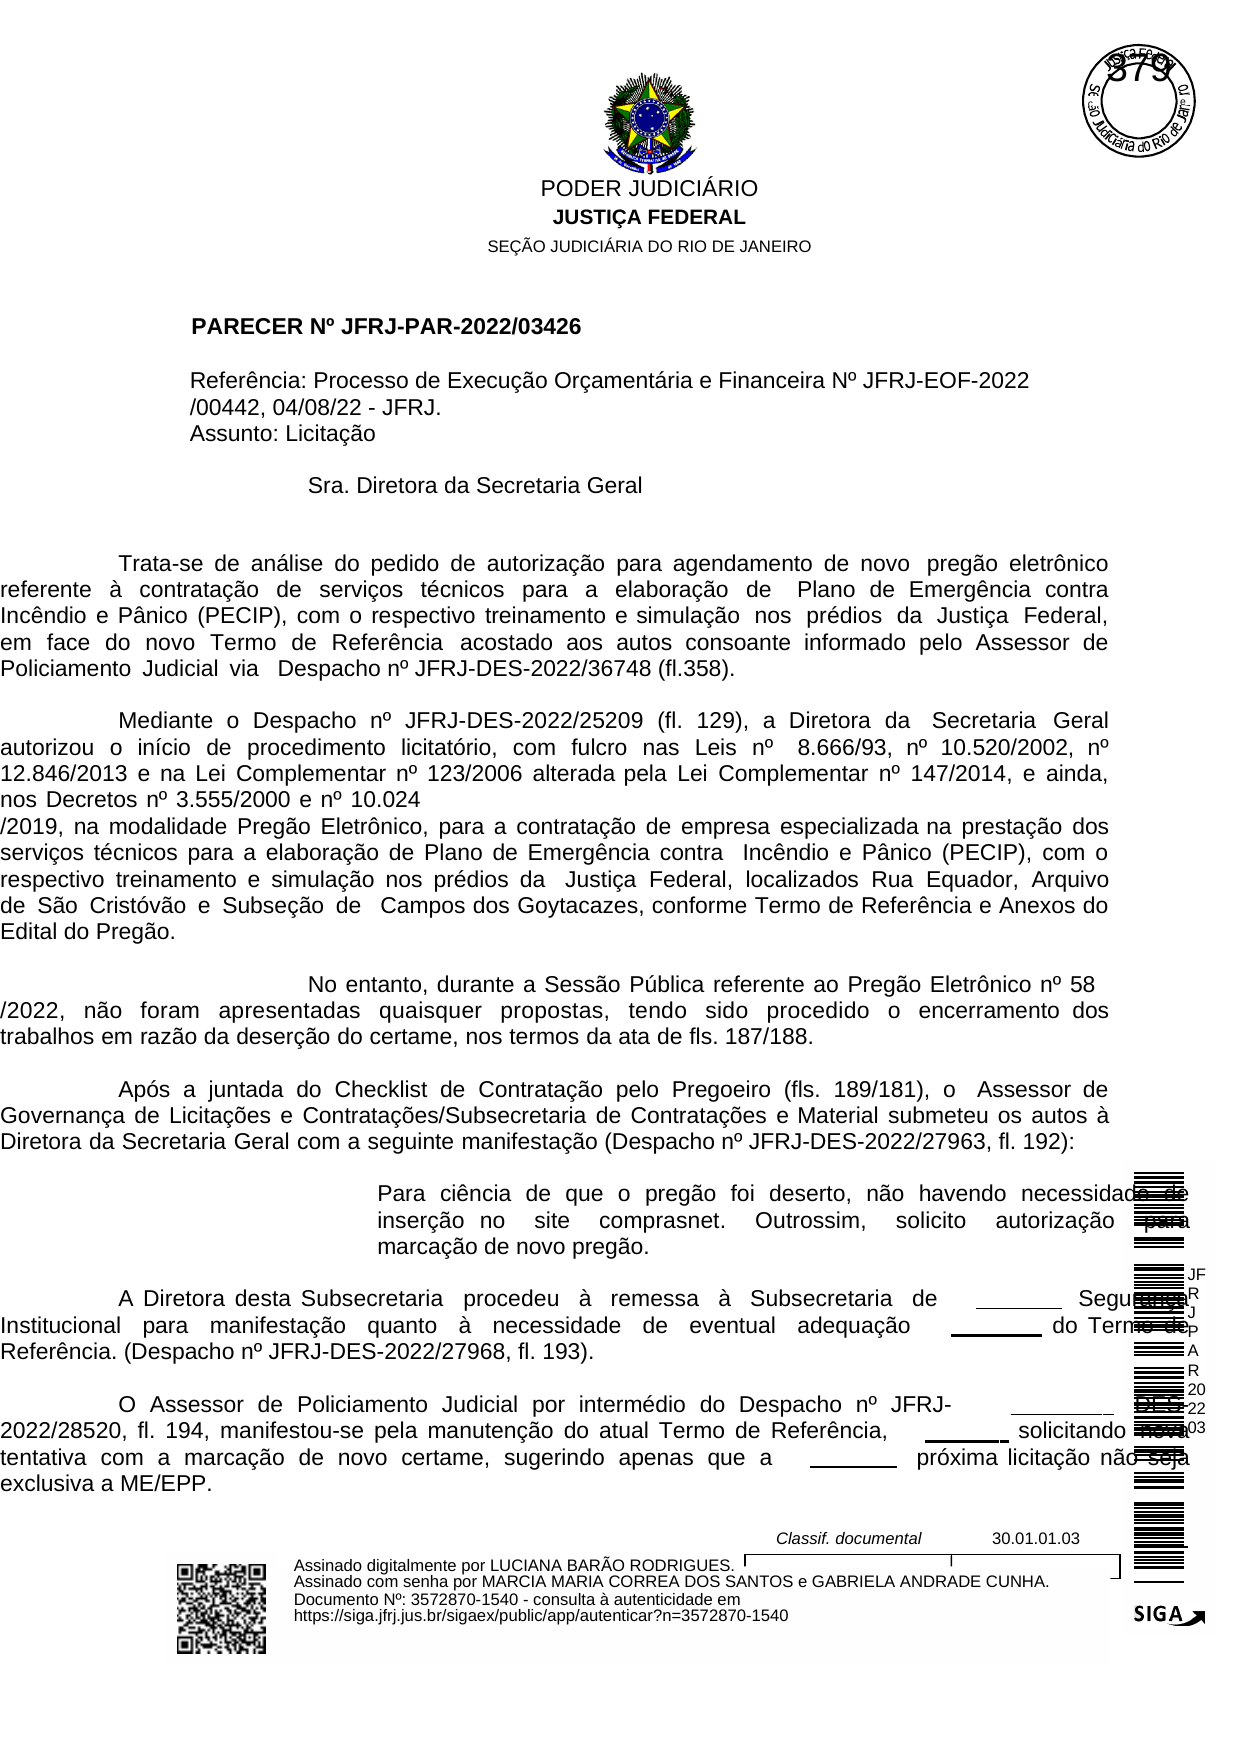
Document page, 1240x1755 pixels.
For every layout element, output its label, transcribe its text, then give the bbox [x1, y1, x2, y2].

text PARECER Nº JFRJ-PAR-2022/03426 [191, 313, 1239, 339]
text Mediante o Despacho nº JFRJ-DES-2022/25209 (fl. 129), a Diretora da Secretaria Geral autorizou o início de procedimento licitatório, com fulcro nas Leis nº 8.666/93, nº 10.520/2002, nº 12.846/2013 e na Lei Complementar nº 123/2006 alterada pela Lei Complementar nº 147/2014, e ainda, nos Decretos nº 3.555/2000 e nº 10.024 [0, 707, 1109, 813]
text /2022, não foram apresentadas quaisquer propostas, tendo sido procedido o encerramento dos trabalhos em razão da deserção do certame, nos termos da ata de fls. 187/188. [0, 997, 1109, 1050]
text Assinado digitalmente por LUCIANA BARÃO RODRIGUES. [293, 1556, 735, 1566]
text PODER JUDICIÁRIO [388, 175, 910, 202]
text Para ciência de que o pregão foi deserto, não havendo necessidade de inserção no site comprasnet. Outrossim, solicito autorização para marcação de novo pregão. [377, 1180, 1122, 1259]
text Trata-se de análise do pedido de autorização para agendamento de novo pregão eletrônico referente à contratação de serviços técnicos para a elaboração de Plano de Emergência contra Incêndio e Pânico (PECIP), com o respectivo treinamento e simulação nos prédios da Justiça Federal, em face do novo Termo de Referência acostado aos autos consoante informado pelo Assessor de Policiamento Judicial via Despacho nº JFRJ-DES-2022/36748 (fl.358). [0, 550, 1109, 682]
text Classif. documental 30.01.01.03 [776, 1529, 1122, 1548]
text Assunto: Licitação [189, 420, 1239, 446]
text Sra. Diretora da Secretaria Geral [308, 472, 1239, 498]
text No entanto, durante a Sessão Pública referente ao Pregão Eletrônico nº 58 [308, 971, 1239, 997]
text Após a juntada do Checklist de Contratação pelo Pregoeiro (fls. 189/181), o Assessor de Governança de Licitações e Contratações/Subsecretaria de Contratações e Material submeteu os autos à Diretora da Secretaria Geral com a seguinte manifestação (Despacho nº JFRJ-DES-2022/27963, fl. 192): [0, 1076, 1109, 1154]
text JFRJPAR202203426A [1187, 1265, 1206, 1437]
text SEÇÃO JUDICIÁRIA DO RIO DE JANEIRO [388, 237, 911, 256]
text JUSTIÇA FEDERAL [388, 205, 910, 229]
text ç [1088, 97, 1100, 106]
text e [1180, 96, 1192, 105]
text /00442, 04/08/22 - JFRJ. [189, 393, 1239, 420]
text /2019, na modalidade Pregão Eletrônico, para a contratação de empresa especializada na prestação dos serviços técnicos para a elaboração de Plano de Emergência contra Incêndio e Pânico (PECIP), com o respectivo treinamento e simulação nos prédios da Justiça Federal, localizados Rua Equador, Arquivo de São Cristóvão e Subseção de Campos dos Goytacazes, conforme Termo de Referência e Anexos do Edital do Pregão. [0, 813, 1109, 945]
text A Diretora desta Subsecretaria procedeu à remessa à Subsecretaria de Segurança Institucional para manifestação quanto à necessidade de eventual adequação do Termo de Referência. (Despacho nº JFRJ-DES-2022/27968, fl. 193). [0, 1285, 1122, 1364]
text O Assessor de Policiamento Judicial por intermédio do Despacho nº JFRJ- DES-2022/28520, fl. 194, manifestou-se pela manutenção do atual Termo de Referência, solicitando nova tentativa com a marcação de novo certame, sugerindo apenas que a próxima licitação não seja exclusiva a ME/EPP. [0, 1391, 1122, 1496]
text Referência: Processo de Execução Orçamentária e Financeira Nº JFRJ-EOF-2022 [189, 367, 1239, 393]
